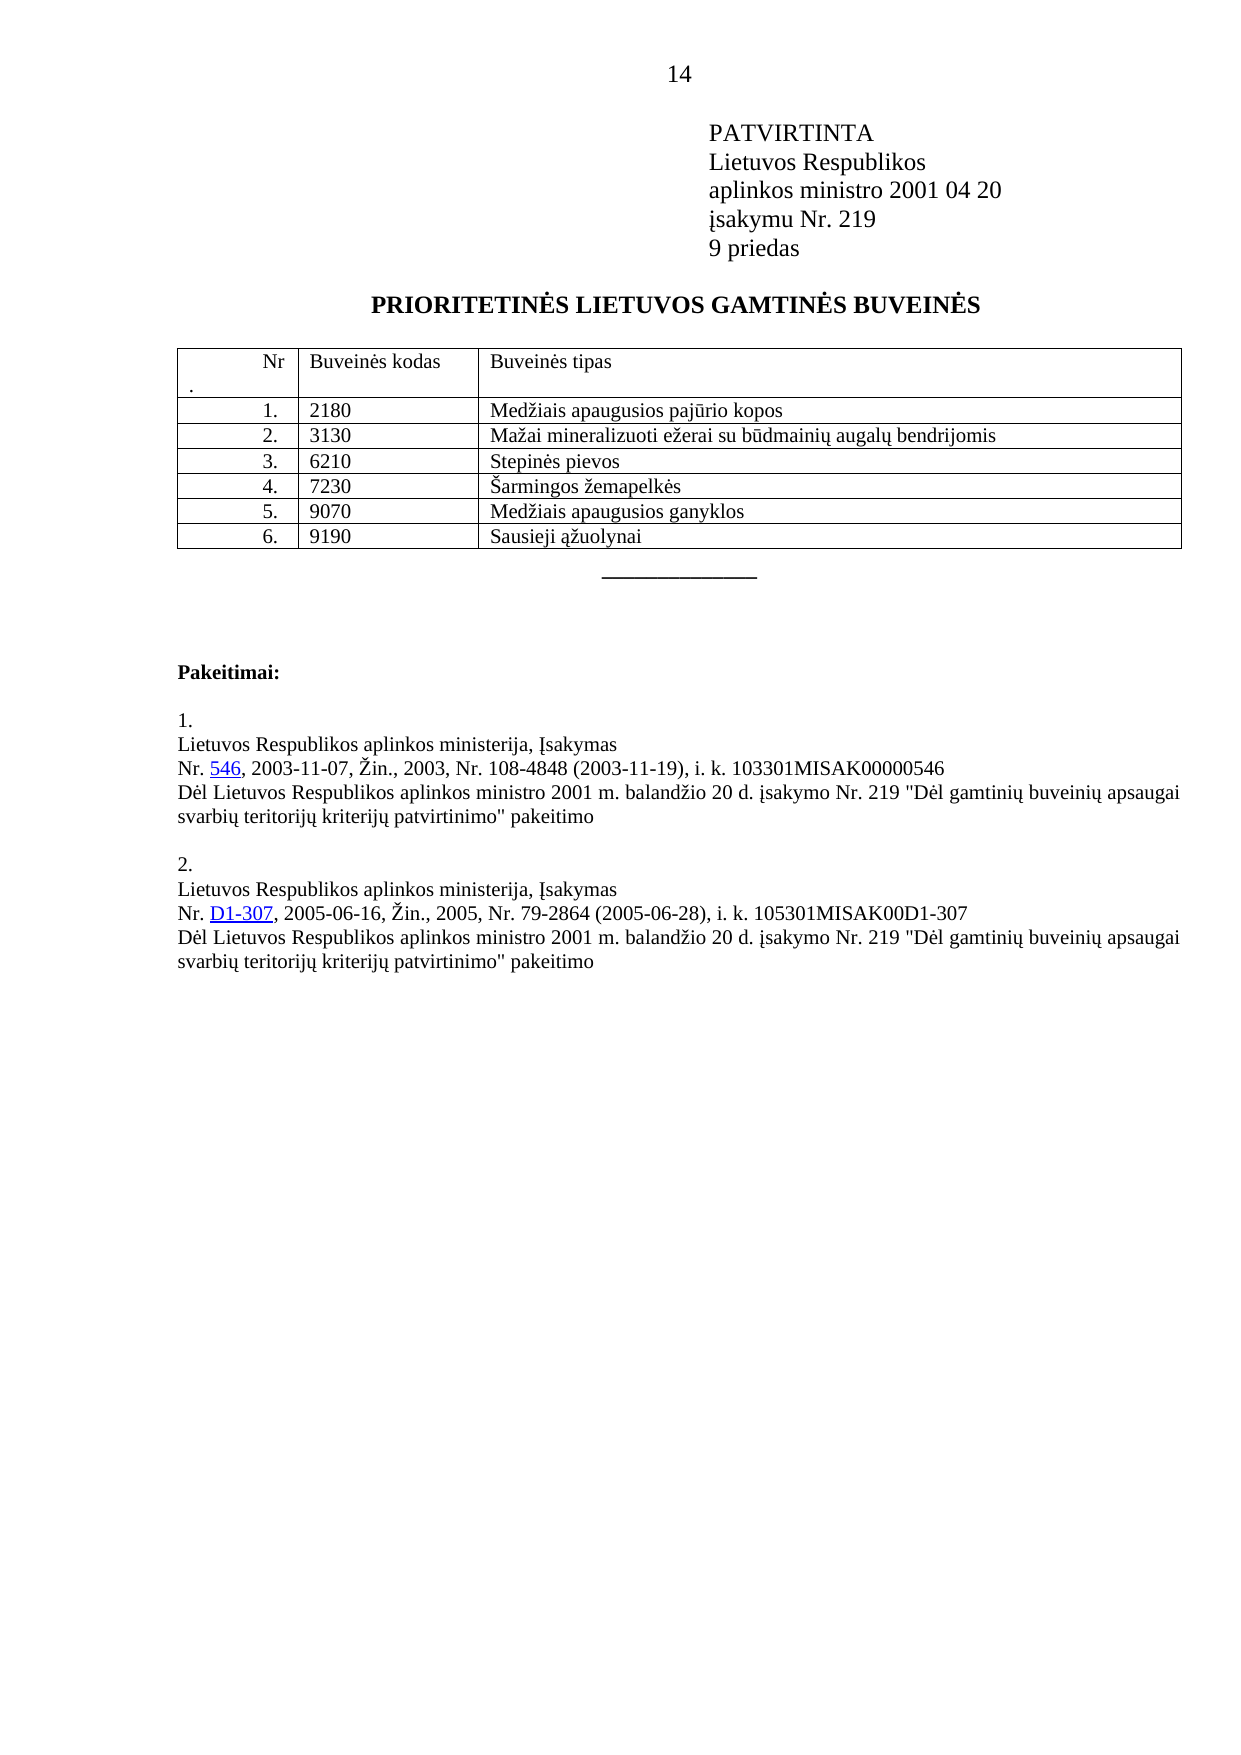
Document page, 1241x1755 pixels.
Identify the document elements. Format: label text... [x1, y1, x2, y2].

text Prioritetinės Lietuvos gamtinės buveinės [177, 291, 1181, 319]
table_cell 1. [178, 398, 298, 422]
text 2. [177, 852, 1181, 876]
text Pakeitimai: [177, 660, 1181, 684]
table_cell 4. [178, 474, 298, 498]
table_cell Sausieji ąžuolynai [479, 524, 1181, 548]
table_header Nr. [178, 349, 298, 397]
table_cell 5. [178, 499, 298, 523]
text 1. [177, 708, 1181, 732]
table_cell 3130 [299, 424, 478, 447]
table_cell Medžiais apaugusios pajūrio kopos [479, 398, 1181, 422]
table_header Buveinės tipas [479, 349, 1181, 397]
table_cell Stepinės pievos [479, 449, 1181, 473]
table_header Buveinės kodas [299, 349, 478, 397]
text PATVIRTINTA [709, 118, 1181, 147]
text Lietuvos Respublikos aplinkos ministerija, Įsakymas [177, 876, 1181, 901]
text Dėl Lietuvos Respublikos aplinkos ministro 2001 m. balandžio 20 d. įsakymo Nr. 219 "Dėl gamtinių buveinių apsaugai svarbių teritorijų kriterijų patvirtinimo" pakeitimo [177, 780, 1181, 828]
text Nr. 546, 2003-11-07, Žin., 2003, Nr. 108-4848 (2003-11-19), i. k. 103301MISAK00000546 [177, 756, 1181, 780]
table_cell Mažai mineralizuoti ežerai su būdmainių augalų bendrijomis [479, 424, 1181, 447]
text Nr. D1-307, 2005-06-16, Žin., 2005, Nr. 79-2864 (2005-06-28), i. k. 105301MISAK00D1-307 [177, 901, 1181, 924]
text aplinkos ministro 2001 04 20 [177, 176, 1181, 204]
table_cell 9190 [299, 524, 478, 548]
table_cell Šarmingos žemapelkės [479, 474, 1181, 498]
table_cell Medžiais apaugusios ganyklos [479, 499, 1181, 523]
table_cell 6210 [299, 449, 478, 473]
table_cell 2180 [299, 398, 478, 422]
table_cell 7230 [299, 474, 478, 498]
table_cell 6. [178, 524, 298, 548]
table_cell 9070 [299, 499, 478, 523]
text įsakymu Nr. 219 [177, 204, 1181, 233]
table_cell 2. [178, 424, 298, 447]
text 9 priedas [177, 233, 1181, 262]
text Lietuvos Respublikos [177, 147, 1181, 176]
text Dėl Lietuvos Respublikos aplinkos ministro 2001 m. balandžio 20 d. įsakymo Nr. 219 "Dėl gamtinių buveinių apsaugai svarbių teritorijų kriterijų patvirtinimo" pakeitimo [177, 924, 1181, 973]
text Lietuvos Respublikos aplinkos ministerija, Įsakymas [177, 732, 1181, 756]
table_cell 3. [178, 449, 298, 473]
text ______________ [177, 549, 1181, 583]
